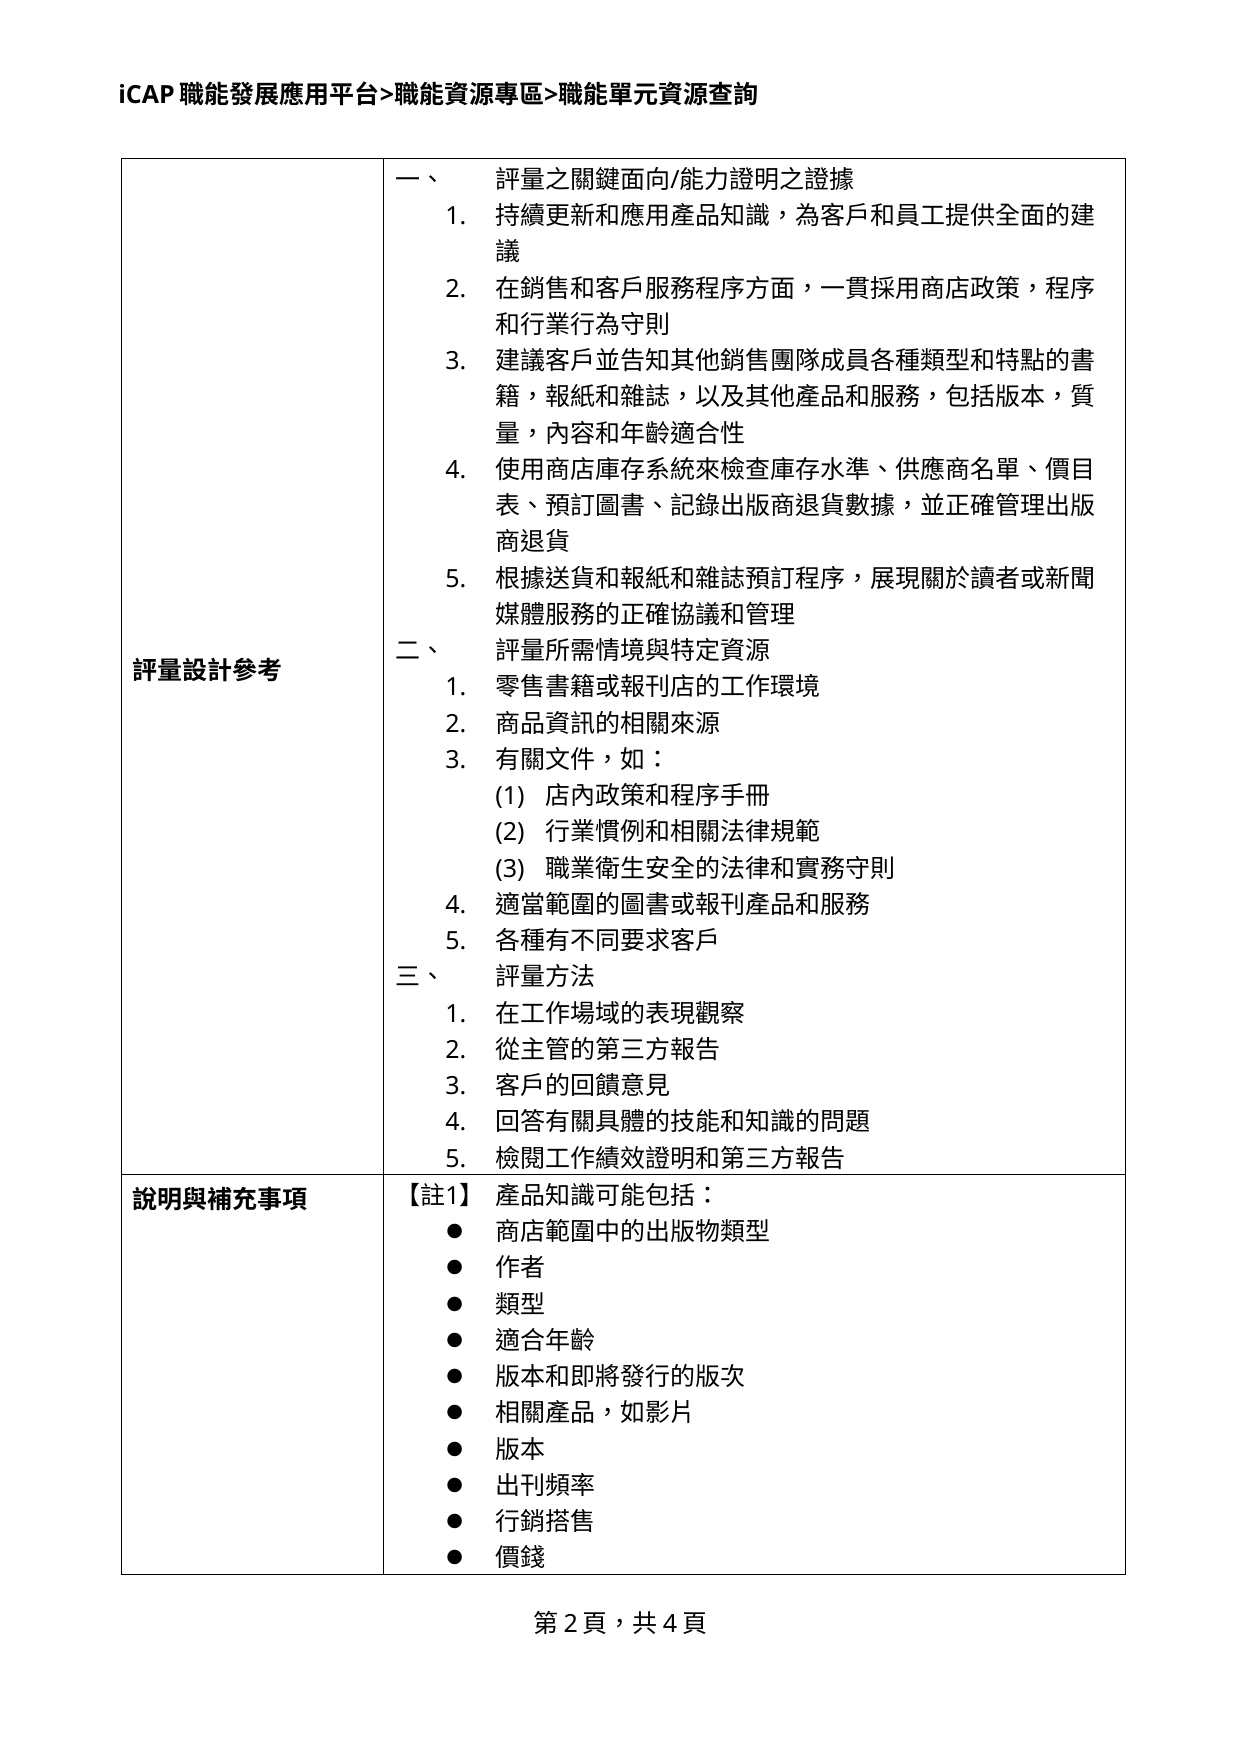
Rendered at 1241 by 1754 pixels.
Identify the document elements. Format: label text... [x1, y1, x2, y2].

table_cell 評量之關鍵面向/能力證明之證據 持續更新和應用產品知識，為客戶和員工提供全面的建議 在銷售和客戶服務程序方面，一貫採用商店政策，程序和行業行為守則 建議客戶並告知其他銷售團隊成員各種類型和特點的書籍，報紙和雜誌，以及其他產品和服務，包括版本，質量，內容和年齡適合性 使用商店庫存系統來檢查庫存水準、供應商名單、價目表、預訂圖書、記錄出版商退貨數據，並正確管理出版商退貨 根據送貨和報紙和雜誌預訂程序，展現關於讀者或新聞媒體服務的正確協議和管理 評量所需情境與特定資源 零售書籍或報刊店的工作環境 商品資訊的相關來源 有關文件，如： 店內政策和程序手冊 行業慣例和相關法律規範 職業衛生安全的法律和實務守則 適當範圍的圖書或報刊產品和服務 各種有不同要求客戶 評量方法 在工作場域的表現觀察 從主管的第三方報告 客戶的回饋意見 回答有關具體的技能和知識的問題 檢閱工作績效證明和第三方報告 [384, 159, 1125, 1174]
table_cell 產品知識可能包括： 商店範圍中的出版物類型 作者 類型 適合年齡 版本和即將發行的版次 相關產品，如影片 版本 出刊頻率 行銷搭售 價錢 可用性 商店提供的輔助產品和服務 相關資訊來源可能包括： 出版商和發行商宣傳冊 銷售海報 目錄 網際網路 貿易和協會雜誌 書目列表 店內宣傳冊 傳單和簡訊 書評 書籍封面簡介 銷售代表 客戶或其他工作人員的建議 指定的工作人員 店內產品和服務範圍可能包括： 新書 二手書 讀書會 獎勵計劃 本地或海外的雜誌 本地或海外的報紙 文具 辦公用品 藝術材料 賀卡和包裝紙 電影 香煙 糖果 送貨到家 報紙和雜誌預訂 庫存系統可以是人工或電腦，可能包括： 編目系統 在存放圖書的位置 發行人名單 出版商退回 供應商名單 價格 庫存及供應時間 法規要求可能包括： 審查和版權立法 消費者法規 海關法規 X和R級許可協議 二手貨銷售 消費稅 貿易慣例和公平貿易法 職場衛生與安全 銷售香煙 客戶可能包括： 有一般或特別需求的人 新、舊客戶 來自不同社會，文化和種族背景，並具不同的生理和心理能力的人 送貨安排可能透過下列方式記錄： 人工 線上 [384, 1175, 1125, 1574]
table_cell 評量設計參考 [122, 159, 383, 1174]
table_cell 說明與補充事項 [122, 1175, 383, 1574]
